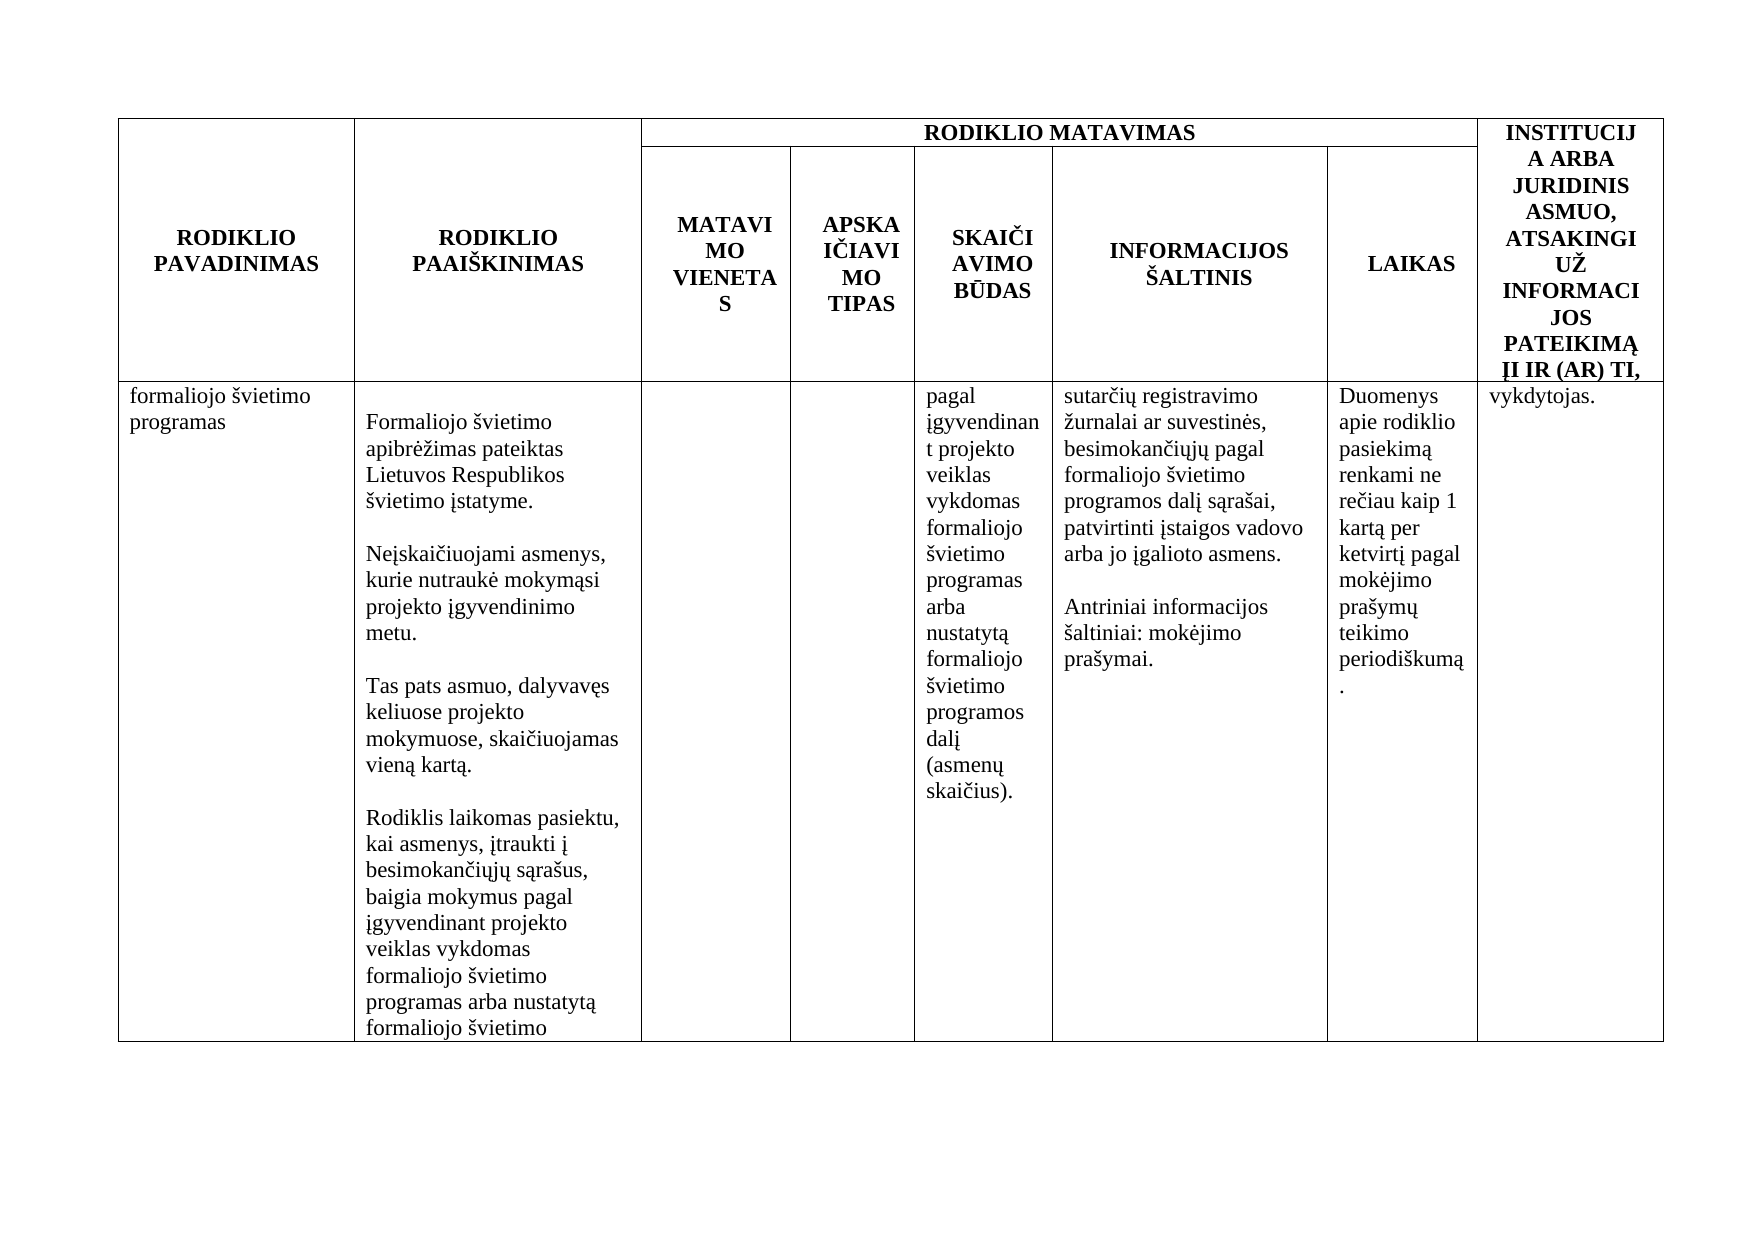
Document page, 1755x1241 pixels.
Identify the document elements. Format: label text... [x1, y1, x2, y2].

table_cell SKAIČIAVIMO BŪDAS [915, 147, 1052, 381]
table_cell Formaliojo švietimo apibrėžimas pateiktas Lietuvos Respublikos švietimo įstatyme. Neįskaičiuojami asmenys, kurie nutraukė mokymąsi projekto įgyvendinimo metu. Tas pats asmuo, dalyvavęs keliuose projekto mokymuose, skaičiuojamas vieną kartą. Rodiklis laikomas pasiektu, kai asmenys, įtraukti į besimokančiųjų sąrašus, baigia mokymus pagal įgyvendinant projekto veiklas vykdomas formaliojo švietimo programas arba nustatytą formaliojo švietimo [355, 382, 641, 1041]
table_cell vykdytojas. [1478, 382, 1663, 1041]
table_cell LAIKAS [1328, 147, 1477, 381]
table_cell INFORMACIJOS ŠALTINIS [1053, 147, 1327, 381]
table_header Institucija arba juridinis asmuo, atsakingi už informacijos pateikimą įI ir (ar) tI, ir (ar) vI [1478, 119, 1663, 381]
table_cell APSKAIČIAVIMO TIPAS [791, 147, 914, 381]
table_cell [642, 382, 790, 1041]
table_header RODIKLIO PAVADINIMAS [119, 119, 354, 381]
table_cell sutarčių registravimo žurnalai ar suvestinės, besimokančiųjų pagal formaliojo švietimo programos dalį sąrašai, patvirtinti įstaigos vadovo arba jo įgalioto asmens. Antriniai informacijos šaltiniai: mokėjimo prašymai. [1053, 382, 1327, 1041]
table_cell [791, 382, 914, 1041]
table_cell pagal įgyvendinant projekto veiklas vykdomas formaliojo švietimo programas arba nustatytą formaliojo švietimo programos dalį (asmenų skaičius). [915, 382, 1052, 1041]
table_header RODIKLIO MATAVIMAS [642, 119, 1477, 146]
table_cell formaliojo švietimo programas [119, 382, 354, 1041]
table_cell MATAVIMO VIENETAS [642, 147, 790, 381]
table_cell Duomenys apie rodiklio pasiekimą renkami ne rečiau kaip 1 kartą per ketvirtį pagal mokėjimo prašymų teikimo periodiškumą. [1328, 382, 1477, 1041]
table_header RODIKLIO PAAIŠKINIMAS [355, 119, 641, 381]
